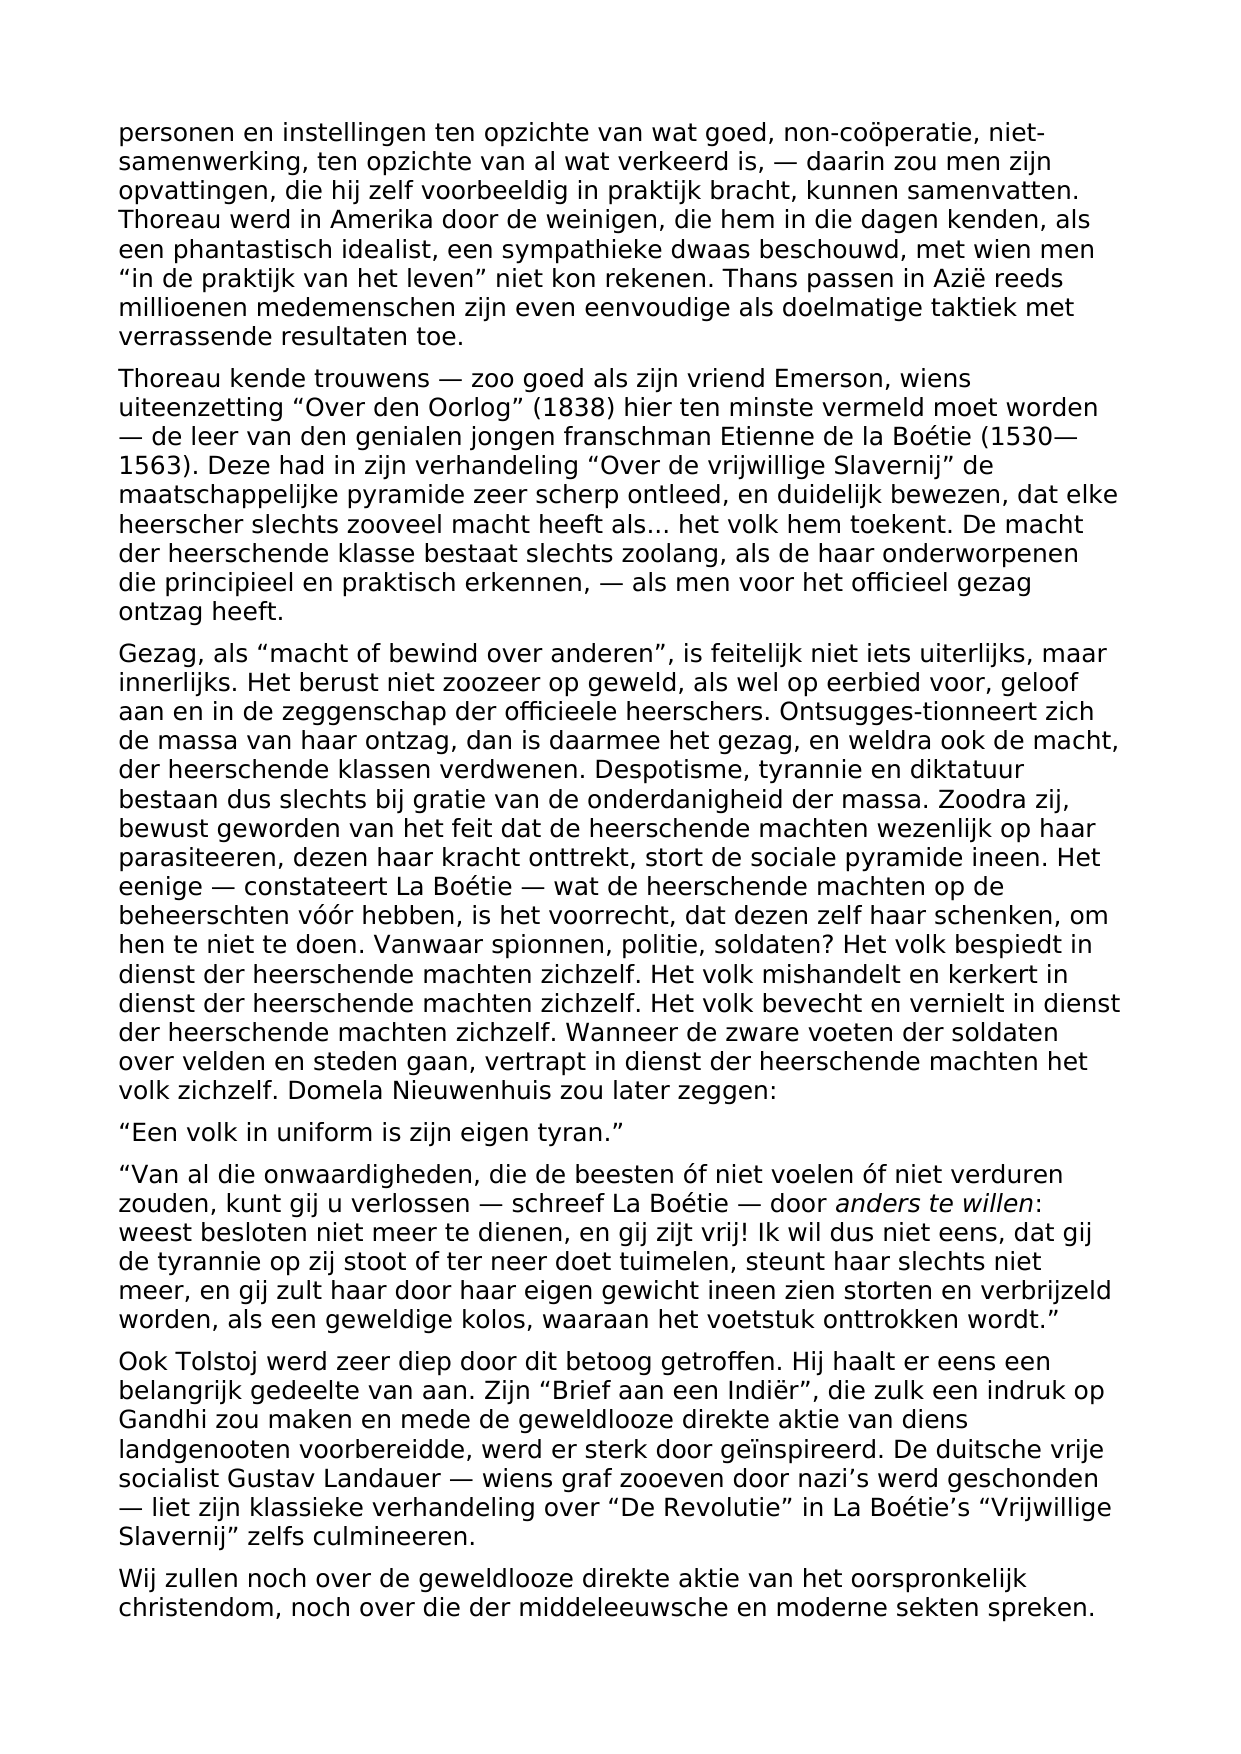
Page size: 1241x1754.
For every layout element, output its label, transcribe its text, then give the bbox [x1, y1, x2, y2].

text “Van al die onwaardigheden, die de beesten óf niet voelen óf niet verduren zouden, kunt gij u verlossen — schreef La Boétie — door anders te willen: weest besloten niet meer te dienen, en gij zijt vrij! Ik wil dus niet eens, dat gij de tyrannie op zij stoot of ter neer doet tuimelen, steunt haar slechts niet meer, en gij zult haar door haar eigen gewicht ineen zien storten en verbrijzeld worden, als een geweldige kolos, waaraan het voetstuk onttrokken wordt.” [118, 1160, 1122, 1335]
text Ook Tolstoj werd zeer diep door dit betoog getroffen. Hij haalt er eens een belangrijk gedeelte van aan. Zijn “Brief aan een Indiër”, die zulk een indruk op Gandhi zou maken en mede de geweldlooze direkte aktie van diens landgenooten voorbereidde, werd er sterk door geïnspireerd. De duitsche vrije socialist Gustav Landauer — wiens graf zooeven door nazi’s werd geschonden — liet zijn klassieke verhandeling over “De Revolutie” in La Boétie’s “Vrijwillige Slavernij” zelfs culmineeren. [118, 1347, 1122, 1551]
text Wij zullen noch over de geweldlooze direkte aktie van het oorspronkelijk christendom, noch over die der middeleeuwsche en moderne sekten spreken. [118, 1564, 1122, 1622]
text “Een volk in uniform is zijn eigen tyran.” [118, 1118, 1122, 1147]
text Thoreau kende trouwens — zoo goed als zijn vriend Emerson, wiens uiteenzetting “Over den Oorlog” (1838) hier ten minste vermeld moet worden — de leer van den genialen jongen franschman Etienne de la Boétie (1530—1563). Deze had in zijn verhandeling “Over de vrijwillige Slavernij” de maatschappelijke pyramide zeer scherp ontleed, en duidelijk bewezen, dat elke heerscher slechts zooveel macht heeft als... het volk hem toekent. De macht der heerschende klasse bestaat slechts zoolang, als de haar onderworpenen die principieel en praktisch erkennen, — als men voor het officieel gezag ontzag heeft. [118, 364, 1122, 626]
text Gezag, als “macht of bewind over anderen”, is feitelijk niet iets uiterlijks, maar innerlijks. Het berust niet zoozeer op geweld, als wel op eerbied voor, geloof aan en in de zeggenschap der officieele heerschers. Ontsugges-tionneert zich de massa van haar ontzag, dan is daarmee het gezag, en weldra ook de macht, der heerschende klassen verdwenen. Despotisme, tyrannie en diktatuur bestaan dus slechts bij gratie van de onderdanigheid der massa. Zoodra zij, bewust geworden van het feit dat de heerschende machten wezenlijk op haar parasiteeren, dezen haar kracht onttrekt, stort de sociale pyramide ineen. Het eenige — constateert La Boétie — wat de heerschende machten op de beheerschten vóór hebben, is het voorrecht, dat dezen zelf haar schenken, om hen te niet te doen. Vanwaar spionnen, politie, soldaten? Het volk bespiedt in dienst der heerschende machten zichzelf. Het volk mishandelt en kerkert in dienst der heerschende machten zichzelf. Het volk bevecht en vernielt in dienst der heerschende machten zichzelf. Wanneer de zware voeten der soldaten over velden en steden gaan, vertrapt in dienst der heerschende machten het volk zichzelf. Domela Nieuwenhuis zou later zeggen: [118, 639, 1122, 1106]
text personen en instellingen ten opzichte van wat goed, non-coöperatie, niet-samenwerking, ten opzichte van al wat verkeerd is, — daarin zou men zijn opvattingen, die hij zelf voorbeeldig in praktijk bracht, kunnen samenvatten. Thoreau werd in Amerika door de weinigen, die hem in die dagen kenden, als een phantastisch idealist, een sympathieke dwaas beschouwd, met wien men “in de praktijk van het leven” niet kon rekenen. Thans passen in Azië reeds millioenen medemenschen zijn even eenvoudige als doelmatige taktiek met verrassende resultaten toe. [118, 118, 1122, 351]
